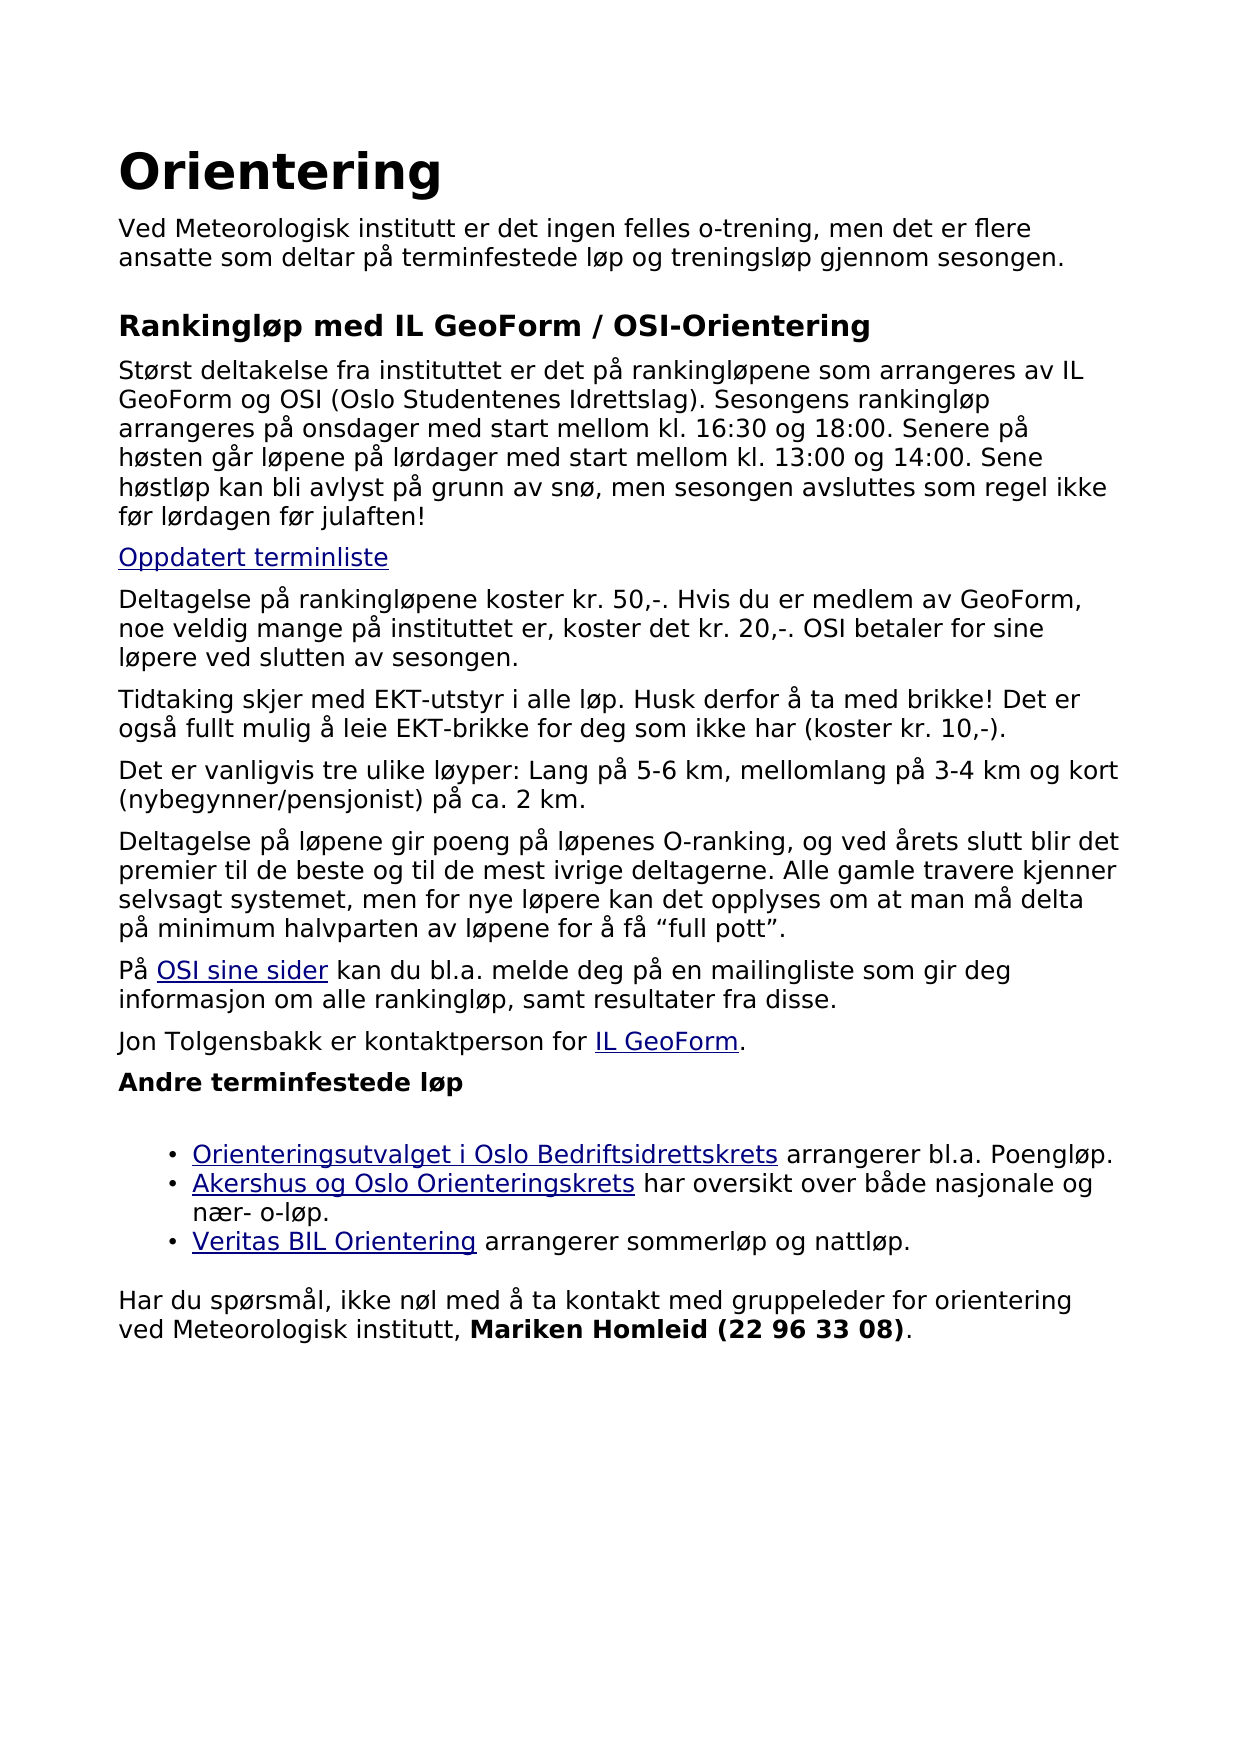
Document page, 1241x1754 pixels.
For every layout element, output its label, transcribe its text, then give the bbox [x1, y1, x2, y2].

text På OSI sine sider kan du bl.a. melde deg på en mailingliste som gir deg informasjon om alle rankingløp, samt resultater fra disse. [118, 956, 1122, 1014]
text Har du spørsmål, ikke nøl med å ta kontakt med gruppeleder for orientering ved Meteorologisk institutt, Mariken Homleid (22 96 33 08). [118, 1286, 1122, 1344]
list Veritas BIL Orientering arrangerer sommerløp og nattløp. [177, 1227, 1122, 1256]
text Deltagelse på løpene gir poeng på løpenes O-ranking, og ved årets slutt blir det premier til de beste og til de mest ivrige deltagerne. Alle gamle travere kjenner selvsagt systemet, men for nye løpere kan det opplyses om at man må delta på minimum halvparten av løpene for å få “full pott”. [118, 827, 1122, 944]
subtitle Orientering [118, 143, 1122, 201]
list Akershus og Oslo Orienteringskrets har oversikt over både nasjonale og nær- o-løp. [177, 1169, 1122, 1227]
text Størst deltakelse fra instituttet er det på rankingløpene som arrangeres av IL GeoForm og OSI (Oslo Studentenes Idrettslag). Sesongens rankingløp arrangeres på onsdager med start mellom kl. 16:30 og 18:00. Senere på høsten går løpene på lørdager med start mellom kl. 13:00 og 14:00. Sene høstløp kan bli avlyst på grunn av snø, men sesongen avsluttes som regel ikke før lørdagen før julaften! [118, 356, 1122, 531]
text Oppdatert terminliste [118, 544, 1122, 573]
text Deltagelse på rankingløpene koster kr. 50,-. Hvis du er medlem av GeoForm, noe veldig mange på instituttet er, koster det kr. 20,-. OSI betaler for sine løpere ved slutten av sesongen. [118, 585, 1122, 673]
subtitle Rankingløp med IL GeoForm / OSI-Orientering [118, 310, 1122, 344]
text Jon Tolgensbakk er kontaktperson for IL GeoForm. [118, 1027, 1122, 1056]
text Andre terminfestede løp [118, 1069, 1122, 1098]
text Tidtaking skjer med EKT-utstyr i alle løp. Husk derfor å ta med brikke! Det er også fullt mulig å leie EKT-brikke for deg som ikke har (koster kr. 10,-). [118, 685, 1122, 744]
text Ved Meteorologisk institutt er det ingen felles o-trening, men det er flere ansatte som deltar på terminfestede løp og treningsløp gjennom sesongen. [118, 214, 1122, 272]
text Det er vanligvis tre ulike løyper: Lang på 5-6 km, mellomlang på 3-4 km og kort (nybegynner/pensjonist) på ca. 2 km. [118, 756, 1122, 814]
list Orienteringsutvalget i Oslo Bedriftsidrettskrets arrangerer bl.a. Poengløp. [177, 1140, 1122, 1169]
